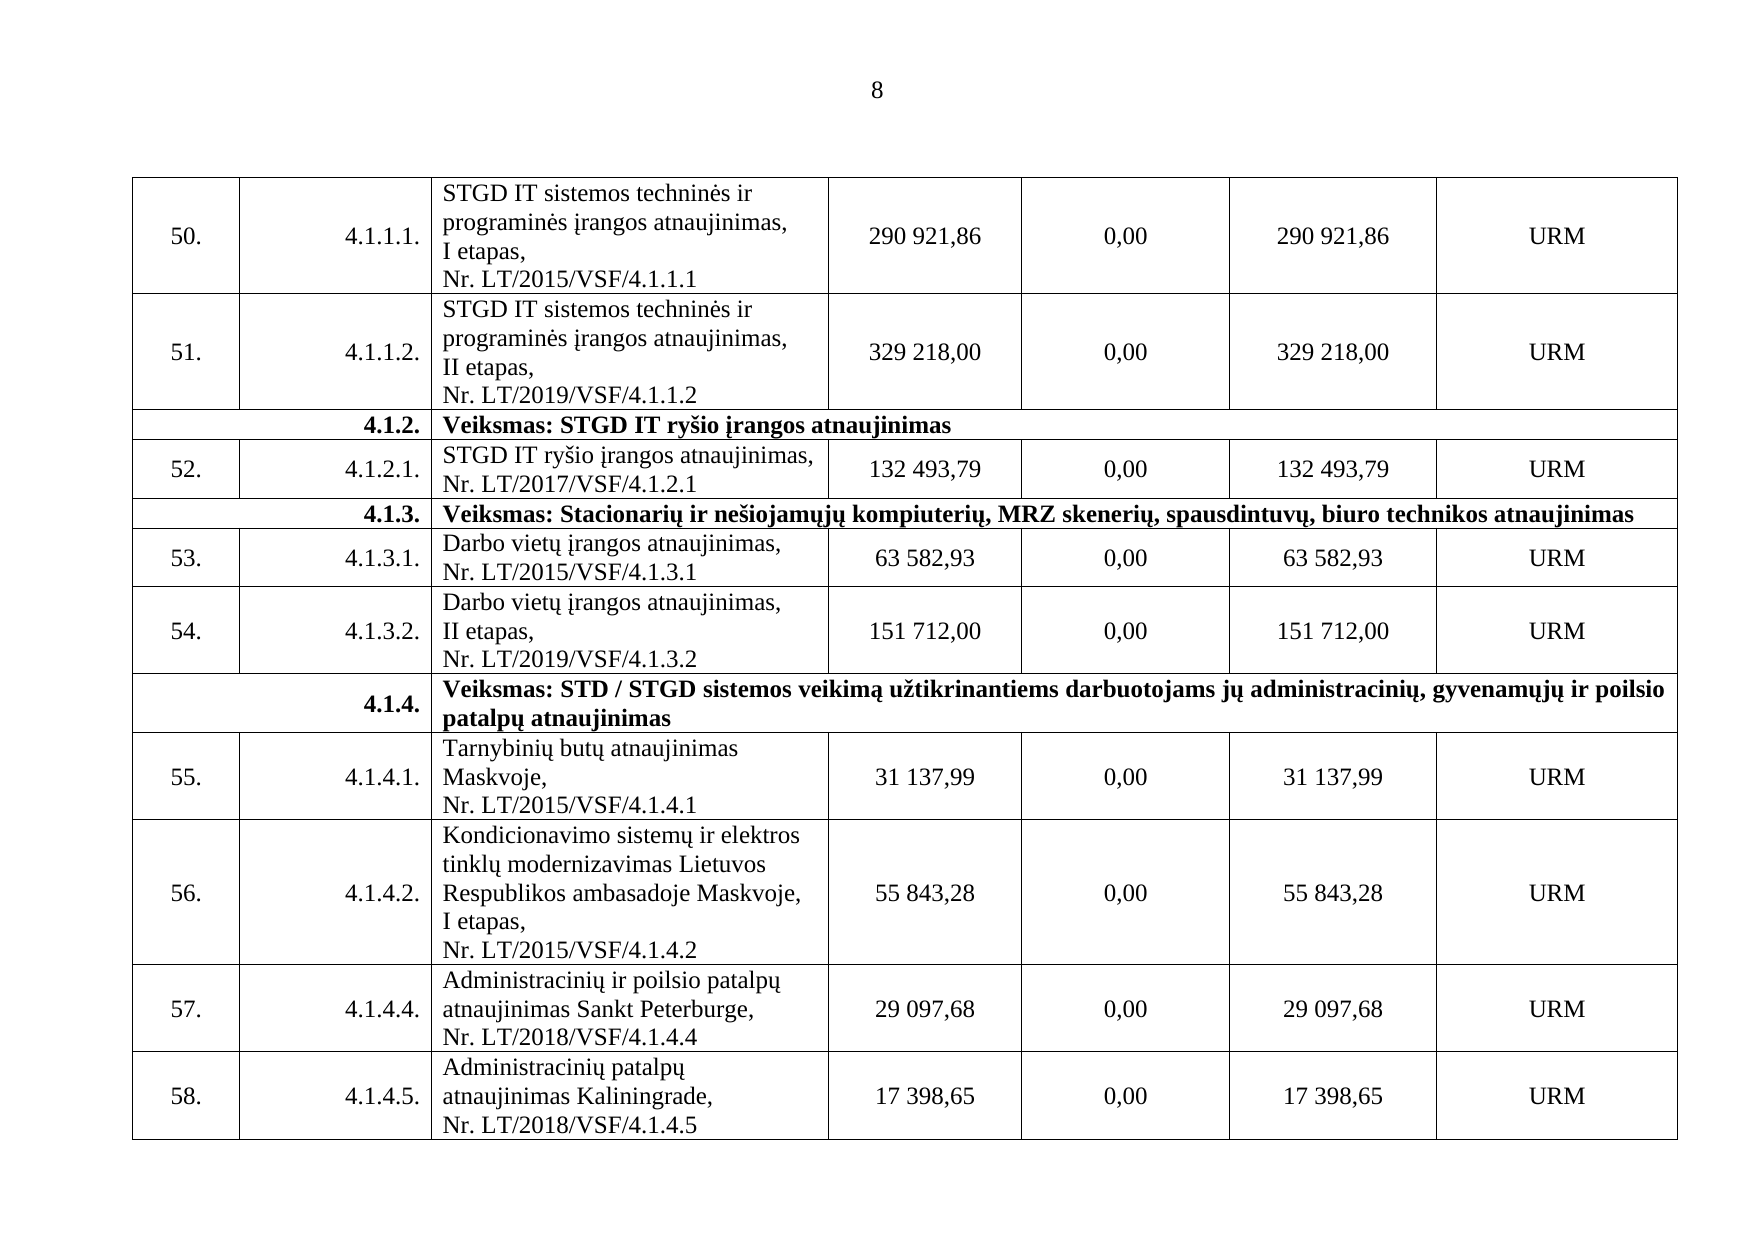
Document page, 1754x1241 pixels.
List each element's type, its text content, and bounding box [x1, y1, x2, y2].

table_cell 58. [133, 1052, 239, 1138]
table_cell 151 712,00 [829, 587, 1021, 673]
table_cell 0,00 [1022, 820, 1229, 964]
table_cell URM [1437, 440, 1677, 498]
table_cell 17 398,65 [829, 1052, 1021, 1138]
table_cell 4.1.1.2. [240, 294, 431, 409]
table_cell 50. [133, 178, 239, 293]
table_cell 55 843,28 [829, 820, 1021, 964]
table_cell URM [1437, 294, 1677, 409]
table_cell 0,00 [1022, 440, 1229, 498]
table_cell STGD IT sistemos techninės ir programinės įrangos atnaujinimas, I etapas, Nr. LT/2015/VSF/4.1.1.1 [432, 178, 828, 293]
table_cell 4.1.4.1. [240, 733, 431, 819]
table_cell 4.1.4.2. [240, 820, 431, 964]
table_cell 329 218,00 [829, 294, 1021, 409]
table_cell 31 137,99 [1230, 733, 1436, 819]
table_cell 4.1.4.4. [240, 965, 431, 1051]
table_cell 52. [133, 440, 239, 498]
table_cell 17 398,65 [1230, 1052, 1436, 1138]
table_cell 54. [133, 587, 239, 673]
table_cell 329 218,00 [1230, 294, 1436, 409]
table_cell 290 921,86 [829, 178, 1021, 293]
table_cell 57. [133, 965, 239, 1051]
table_cell 63 582,93 [1230, 529, 1436, 586]
table_cell Veiksmas: STD / STGD sistemos veikimą užtikrinantiems darbuotojams jų administracinių, gyvenamųjų ir poilsio patalpų atnaujinimas [432, 674, 1677, 732]
table_cell 0,00 [1022, 294, 1229, 409]
table_cell 0,00 [1022, 1052, 1229, 1138]
table_cell 290 921,86 [1230, 178, 1436, 293]
table_cell 4.1.3.2. [240, 587, 431, 673]
table_cell 51. [133, 294, 239, 409]
table_cell 0,00 [1022, 733, 1229, 819]
table_cell URM [1437, 587, 1677, 673]
table_cell 4.1.4.5. [240, 1052, 431, 1138]
table_cell 0,00 [1022, 965, 1229, 1051]
table_cell STGD IT ryšio įrangos atnaujinimas, Nr. LT/2017/VSF/4.1.2.1 [432, 440, 828, 498]
table_cell Veiksmas: Stacionarių ir nešiojamųjų kompiuterių, MRZ skenerių, spausdintuvų, biuro technikos atnaujinimas [432, 499, 1677, 527]
table_cell Darbo vietų įrangos atnaujinimas, II etapas, Nr. LT/2019/VSF/4.1.3.2 [432, 587, 828, 673]
table_cell 29 097,68 [829, 965, 1021, 1051]
table_cell 0,00 [1022, 587, 1229, 673]
table_cell 4.1.3.1. [240, 529, 431, 586]
table_cell 132 493,79 [829, 440, 1021, 498]
table_cell Kondicionavimo sistemų ir elektros tinklų modernizavimas Lietuvos Respublikos ambasadoje Maskvoje, I etapas, Nr. LT/2015/VSF/4.1.4.2 [432, 820, 828, 964]
table_cell Veiksmas: STGD IT ryšio įrangos atnaujinimas [432, 410, 1677, 439]
table_cell Administracinių ir poilsio patalpų atnaujinimas Sankt Peterburge, Nr. LT/2018/VSF/4.1.4.4 [432, 965, 828, 1051]
table_cell 53. [133, 529, 239, 586]
table_cell STGD IT sistemos techninės ir programinės įrangos atnaujinimas, II etapas, Nr. LT/2019/VSF/4.1.1.2 [432, 294, 828, 409]
table_cell 151 712,00 [1230, 587, 1436, 673]
table_cell URM [1437, 178, 1677, 293]
table_cell 0,00 [1022, 178, 1229, 293]
table_cell 4.1.2. [133, 410, 431, 439]
table_cell URM [1437, 1052, 1677, 1138]
table_cell 4.1.2.1. [240, 440, 431, 498]
table_cell 55 843,28 [1230, 820, 1436, 964]
table_cell 4.1.3. [133, 499, 431, 527]
table_cell Tarnybinių butų atnaujinimas Maskvoje, Nr. LT/2015/VSF/4.1.4.1 [432, 733, 828, 819]
table_cell 56. [133, 820, 239, 964]
table_cell URM [1437, 965, 1677, 1051]
table_cell 4.1.4. [133, 674, 431, 732]
table_cell URM [1437, 529, 1677, 586]
table_cell 29 097,68 [1230, 965, 1436, 1051]
table_cell URM [1437, 733, 1677, 819]
table_cell 55. [133, 733, 239, 819]
table_cell 4.1.1.1. [240, 178, 431, 293]
table_cell 31 137,99 [829, 733, 1021, 819]
table_cell URM [1437, 820, 1677, 964]
table_cell 63 582,93 [829, 529, 1021, 586]
table_cell 0,00 [1022, 529, 1229, 586]
table_cell Administracinių patalpų atnaujinimas Kaliningrade, Nr. LT/2018/VSF/4.1.4.5 [432, 1052, 828, 1138]
table_cell Darbo vietų įrangos atnaujinimas, Nr. LT/2015/VSF/4.1.3.1 [432, 529, 828, 586]
table_cell 132 493,79 [1230, 440, 1436, 498]
